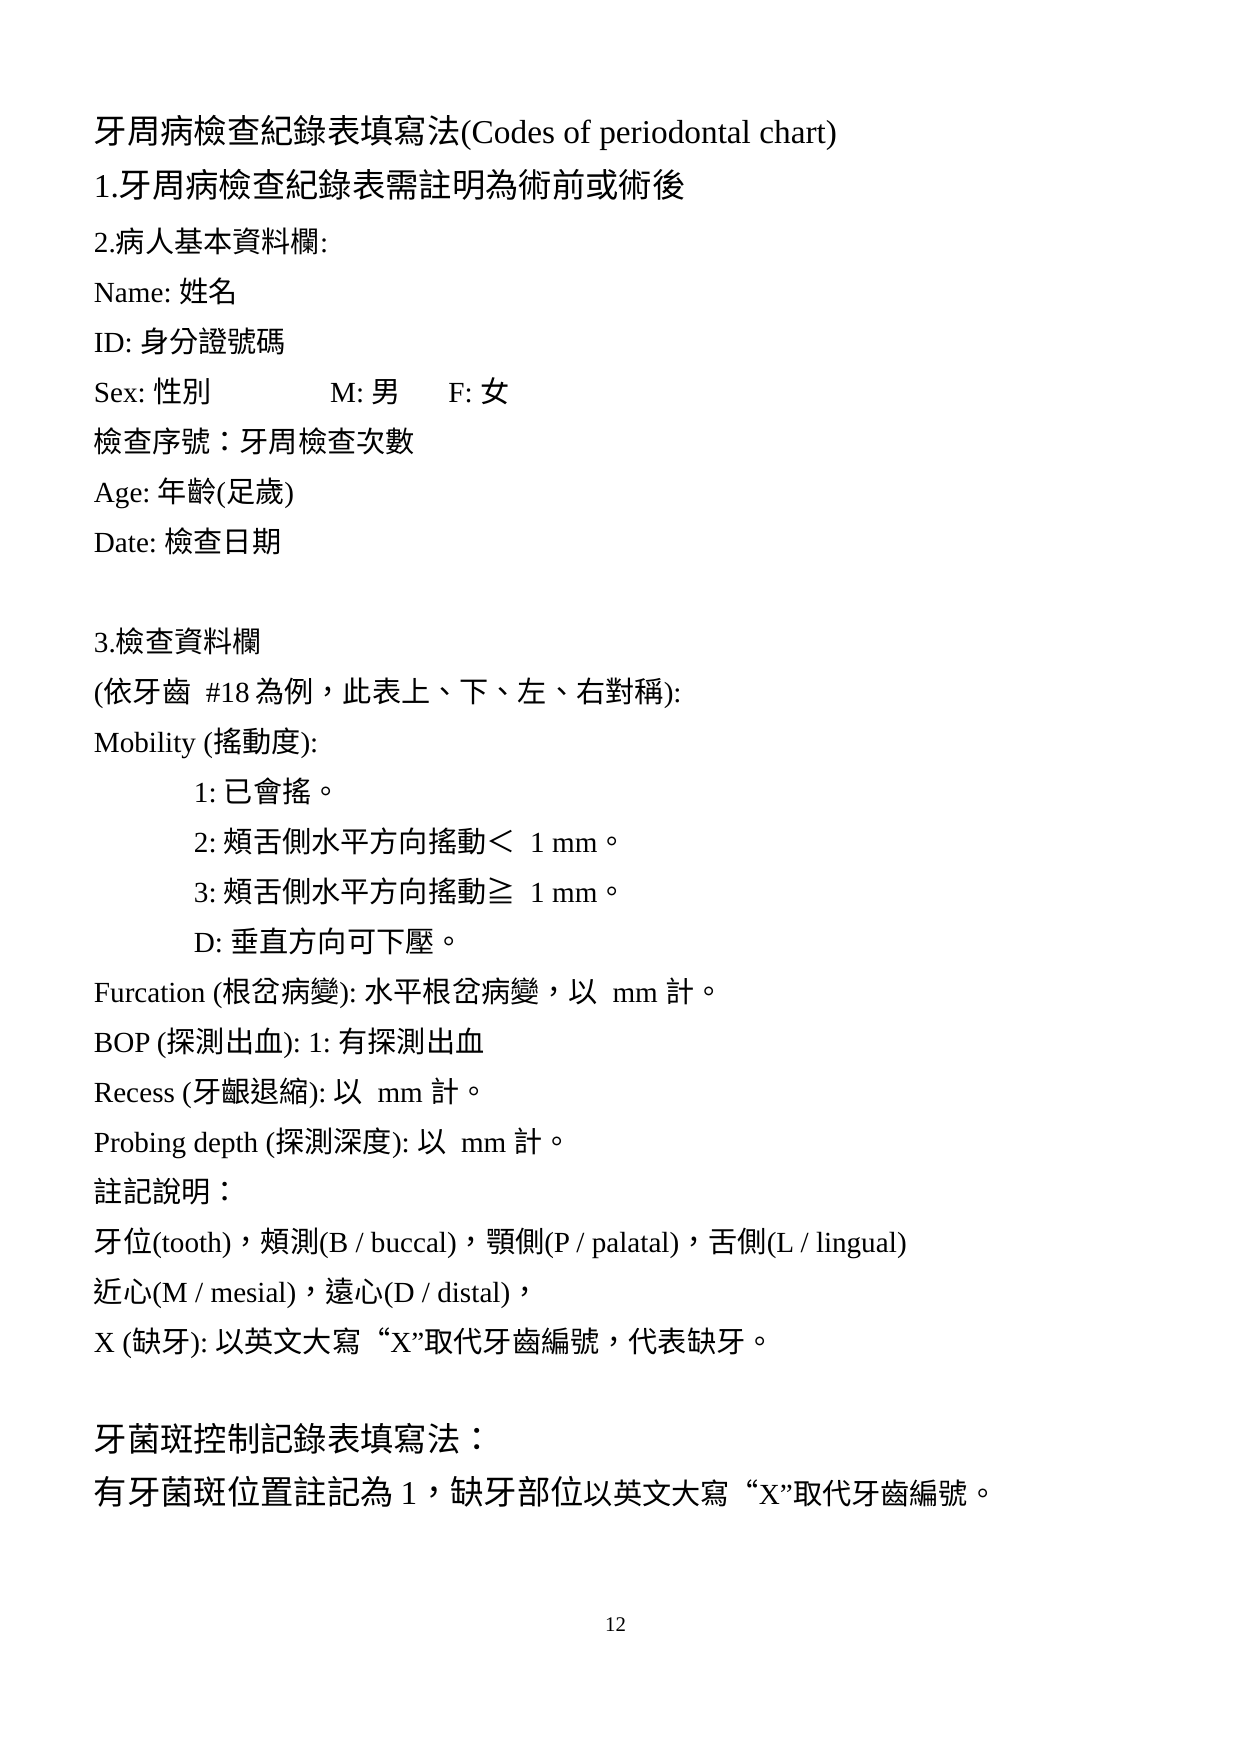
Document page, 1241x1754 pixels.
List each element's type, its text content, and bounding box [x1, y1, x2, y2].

text 檢查序號：牙周檢查次數 [94, 411, 1137, 461]
text 牙菌斑控制記錄表填寫法： [94, 1411, 1137, 1461]
text 牙位(tooth)，頰測(B / buccal)，顎側(P / palatal)，舌側(L / lingual) [94, 1211, 1137, 1261]
text 近心(M / mesial)，遠心(D / distal)， [94, 1261, 1137, 1311]
text 3.檢查資料欄 [94, 611, 1137, 661]
text 牙周病檢查紀錄表填寫法(Codes of periodontal chart) [94, 103, 1137, 153]
text Mobility (搖動度): [94, 711, 1137, 761]
text Age: 年齡(足歲) [94, 461, 1137, 511]
text 1: 已會搖。 [94, 761, 1137, 811]
text Date: 檢查日期 [94, 511, 1137, 561]
text X (缺牙): 以英文大寫“X”取代牙齒編號，代表缺牙。 [94, 1311, 1137, 1361]
text Recess (牙齦退縮): 以 mm 計。 [94, 1061, 1137, 1111]
text (依牙齒 #18為例，此表上、下、左、右對稱): [94, 661, 1137, 711]
text ID: 身分證號碼 [94, 311, 1137, 361]
text 註記說明： [94, 1161, 1137, 1211]
text 3: 頰舌側水平方向搖動≧ 1 mm。 [144, 861, 1137, 911]
text D: 垂直方向可下壓。 [94, 911, 1137, 961]
text Sex: 性別 M: 男 F: 女 [94, 361, 1137, 411]
text BOP (探測出血): 1: 有探測出血 [94, 1011, 1137, 1061]
text 有牙菌斑位置註記為1，缺牙部位以英文大寫“X”取代牙齒編號。 [94, 1464, 1137, 1514]
text 1.牙周病檢查紀錄表需註明為術前或術後 [94, 157, 1137, 207]
text 2.病人基本資料欄: [94, 211, 1137, 261]
text 2: 頰舌側水平方向搖動＜ 1 mm。 [144, 811, 1137, 861]
text Name: 姓名 [94, 261, 1137, 311]
text Probing depth (探測深度): 以 mm 計。 [94, 1111, 1137, 1161]
text Furcation (根岔病變): 水平根岔病變，以 mm 計。 [94, 961, 1137, 1011]
